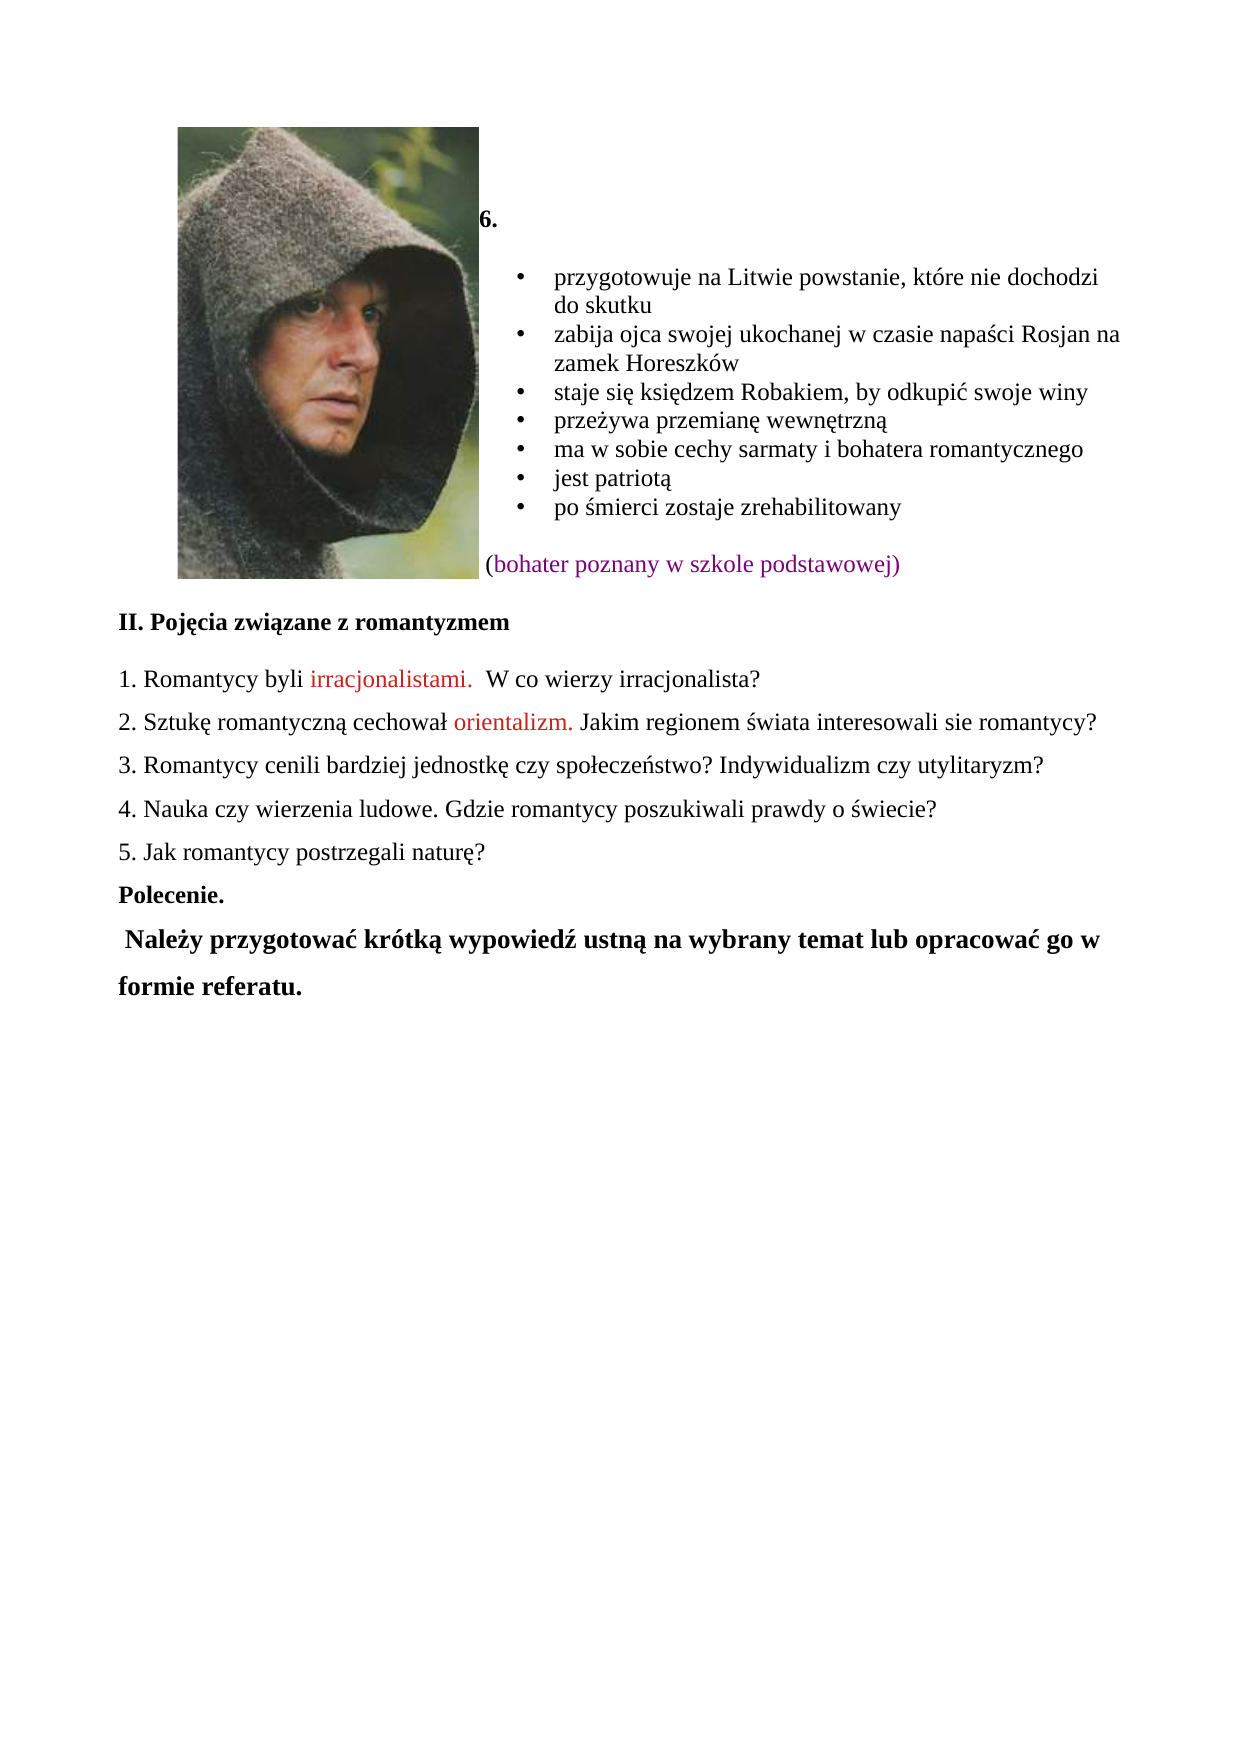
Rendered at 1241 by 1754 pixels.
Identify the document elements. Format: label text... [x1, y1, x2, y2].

list [156, 463, 177, 492]
text Polecenie. [118, 880, 1122, 909]
text [118, 549, 177, 578]
text Należy przygotować krótką wypowiedź ustną na wybrany temat lub opracować go w formie referatu. [118, 923, 1122, 1001]
text 6. [479, 204, 1122, 233]
list zabija ojca swojej ukochanej w czasie napaści Rosjan na zamek Horeszków [479, 319, 1122, 377]
text 4. Nauka czy wierzenia ludowe. Gdzie romantycy poszukiwali prawdy o świecie? [118, 794, 1122, 822]
picture [177, 127, 479, 579]
list staje się księdzem Robakiem, by odkupić swoje winy [479, 377, 1122, 406]
text [118, 204, 177, 233]
text (bohater poznany w szkole podstawowej) [479, 549, 1122, 578]
list przeżywa przemianę wewnętrzną [479, 406, 1122, 434]
list przygotowuje na Litwie powstanie, które nie dochodzi do skutku [479, 262, 1122, 319]
list po śmierci zostaje zrehabilitowany [479, 492, 1122, 521]
text 5. Jak romantycy postrzegali naturę? [118, 837, 1122, 866]
text II. Pojęcia związane z romantyzmem [118, 607, 1122, 636]
list ma w sobie cechy sarmaty i bohatera romantycznego [479, 434, 1122, 463]
text 2. Sztukę romantyczną cechował orientalizm. Jakim regionem świata interesowali sie romantycy? [118, 707, 1122, 736]
text 1. Romantycy byli irracjonalistami. W co wierzy irracjonalista? [118, 664, 1122, 693]
text 3. Romantycy cenili bardziej jednostkę czy społeczeństwo? Indywidualizm czy utylitaryzm? [118, 751, 1122, 779]
list [156, 406, 177, 434]
list jest patriotą [479, 463, 1122, 492]
